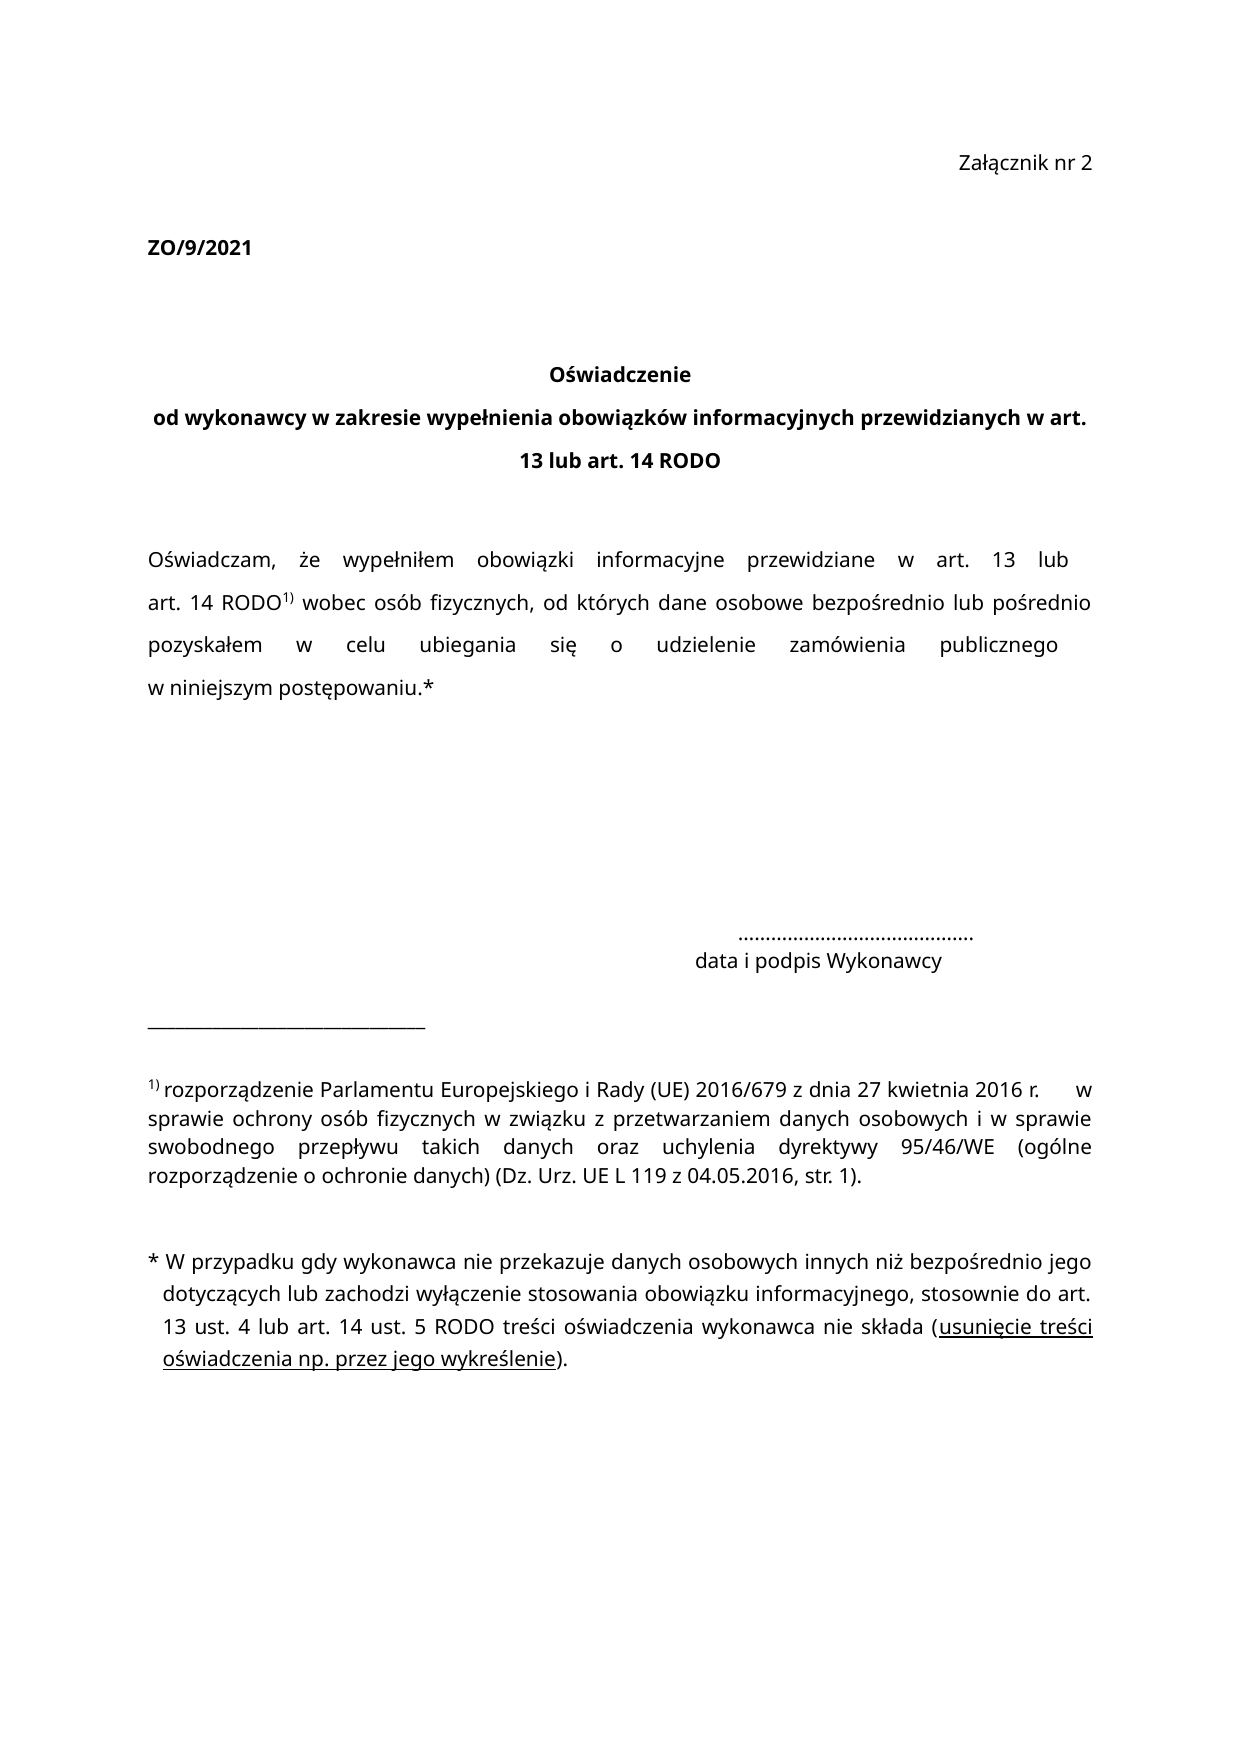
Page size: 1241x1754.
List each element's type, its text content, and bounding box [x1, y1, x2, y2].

text * W przypadku gdy wykonawca nie przekazuje danych osobowych innych niż bezpośrednio jego dotyczących lub zachodzi wyłączenie stosowania obowiązku informacyjnego, stosownie do art. 13 ust. 4 lub art. 14 ust. 5 RODO treści oświadczenia wykonawca nie składa (usunięcie treści oświadczenia np. przez jego wykreślenie). [148, 1247, 1093, 1373]
text od wykonawcy w zakresie wypełnienia obowiązków informacyjnych przewidzianych w art. 13 lub art. 14 RODO [148, 403, 1093, 474]
text Załącznik nr 2 [148, 148, 1093, 176]
text data i podpis Wykonawcy [148, 946, 1093, 974]
text Oświadczenie [148, 361, 1093, 389]
text Oświadczam, że wypełniłem obowiązki informacyjne przewidziane w art. 13 lub art. 14 RODO1) wobec osób fizycznych, od których dane osobowe bezpośrednio lub pośrednio pozyskałem w celu ubiegania się o udzielenie zamówienia publicznego w niniejszym postępowaniu.* [148, 545, 1093, 702]
text ZO/9/2021 [148, 233, 1093, 261]
text ……………………………………. [738, 918, 1093, 946]
text ______________________________ [148, 1004, 1093, 1032]
text 1) rozporządzenie Parlamentu Europejskiego i Rady (UE) 2016/679 z dnia 27 kwietnia 2016 r. w sprawie ochrony osób fizycznych w związku z przetwarzaniem danych osobowych i w sprawie swobodnego przepływu takich danych oraz uchylenia dyrektywy 95/46/WE (ogólne rozporządzenie o ochronie danych) (Dz. Urz. UE L 119 z 04.05.2016, str. 1). [148, 1075, 1093, 1189]
